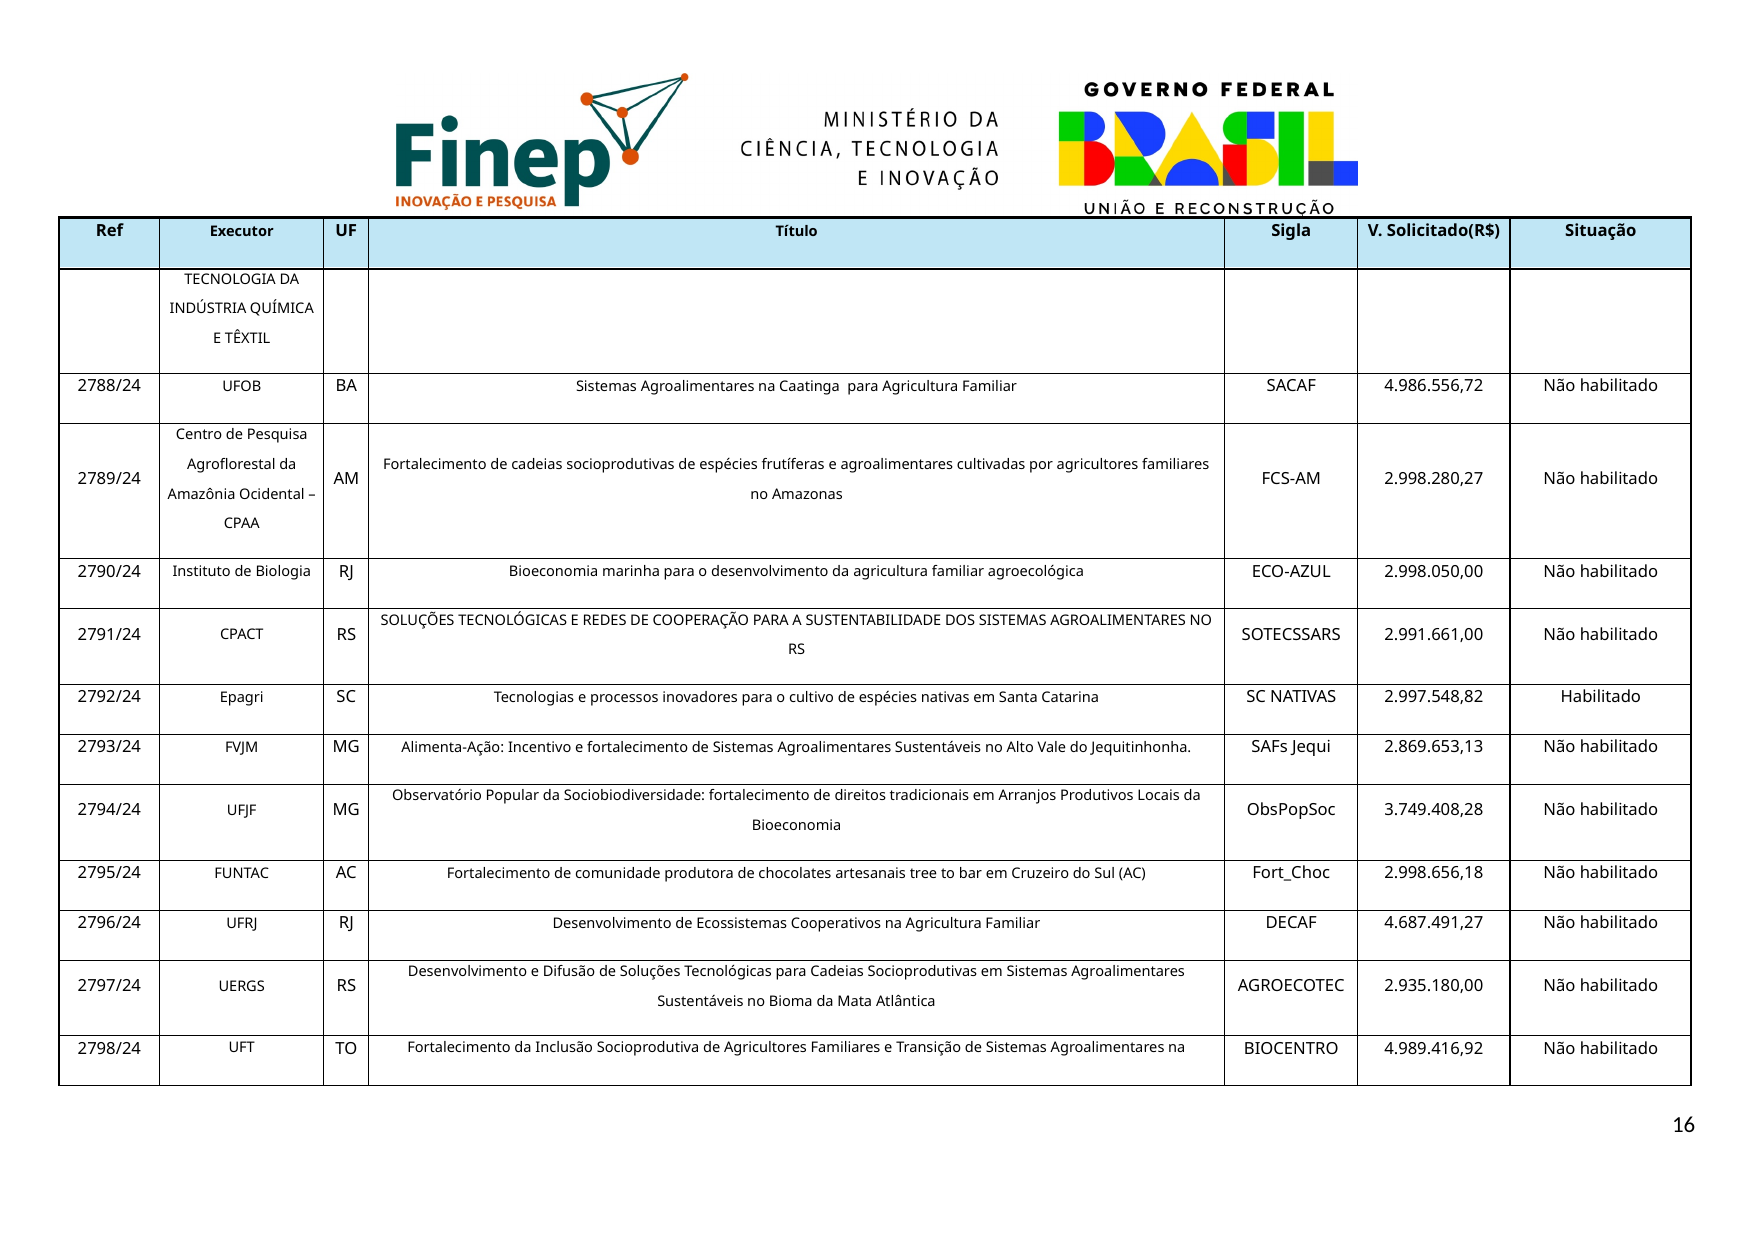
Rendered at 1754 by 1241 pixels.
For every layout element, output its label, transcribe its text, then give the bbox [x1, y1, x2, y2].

table_cell FCS-AM [1225, 424, 1357, 558]
table_cell UFOB [160, 374, 323, 423]
table_header Título [369, 219, 1224, 267]
table_cell 3.749.408,28 [1358, 785, 1509, 860]
table_cell Instituto de Biologia [160, 559, 323, 608]
table_header Ref [60, 219, 159, 267]
table_cell Não habilitado [1511, 911, 1690, 960]
table_cell Não habilitado [1511, 961, 1690, 1035]
table_cell [369, 270, 1224, 373]
table_cell 2.998.656,18 [1358, 861, 1509, 910]
table_cell Fortalecimento de comunidade produtora de chocolates artesanais tree to bar em Cruzeiro do Sul (AC) [369, 861, 1224, 910]
table_cell 2791/24 [60, 609, 159, 684]
table_cell AM [324, 424, 368, 558]
table_cell CPACT [160, 609, 323, 684]
table_cell RJ [324, 559, 368, 608]
table_cell 2790/24 [60, 559, 159, 608]
table_cell 2.991.661,00 [1358, 609, 1509, 684]
table_cell Fort_Choc [1225, 861, 1357, 910]
table_cell UFT [160, 1036, 323, 1085]
table_cell SOTECSSARS [1225, 609, 1357, 684]
table_cell 2788/24 [60, 374, 159, 423]
table_cell DECAF [1225, 911, 1357, 960]
table_cell Não habilitado [1511, 861, 1690, 910]
table_cell Não habilitado [1511, 559, 1690, 608]
table_cell Bioeconomia marinha para o desenvolvimento da agricultura familiar agroecológica [369, 559, 1224, 608]
table_header Situação [1511, 219, 1690, 267]
table_cell Observatório Popular da Sociobiodiversidade: fortalecimento de direitos tradicionais em Arranjos Produtivos Locais da Bioeconomia [369, 785, 1224, 860]
table_cell Desenvolvimento e Difusão de Soluções Tecnológicas para Cadeias Socioprodutivas em Sistemas Agroalimentares Sustentáveis no Bioma da Mata Atlântica [369, 961, 1224, 1035]
table_cell UERGS [160, 961, 323, 1035]
table_header V. Solicitado(R$) [1358, 219, 1509, 267]
table_cell 4.687.491,27 [1358, 911, 1509, 960]
table_header Sigla [1225, 219, 1357, 267]
table_header UF [324, 219, 368, 267]
table_cell 2.998.280,27 [1358, 424, 1509, 558]
table_cell FUNTAC [160, 861, 323, 910]
table_cell UFJF [160, 785, 323, 860]
table_cell ObsPopSoc [1225, 785, 1357, 860]
table_cell 2795/24 [60, 861, 159, 910]
table_cell Habilitado [1511, 685, 1690, 734]
table_cell 2793/24 [60, 735, 159, 784]
table_cell Tecnologias e processos inovadores para o cultivo de espécies nativas em Santa Catarina [369, 685, 1224, 734]
table_cell [1358, 270, 1509, 373]
table_cell FVJM [160, 735, 323, 784]
table_cell Não habilitado [1511, 735, 1690, 784]
table_cell Centro de Pesquisa Agroflorestal da Amazônia Ocidental – CPAA [160, 424, 323, 558]
table_cell Alimenta-Ação: Incentivo e fortalecimento de Sistemas Agroalimentares Sustentáveis no Alto Vale do Jequitinhonha. [369, 735, 1224, 784]
table_cell 2797/24 [60, 961, 159, 1035]
table_cell [324, 270, 368, 373]
table_cell SAFs Jequi [1225, 735, 1357, 784]
table_cell MG [324, 785, 368, 860]
table_cell 2789/24 [60, 424, 159, 558]
table_cell RJ [324, 911, 368, 960]
table_cell 2798/24 [60, 1036, 159, 1085]
table_cell 4.986.556,72 [1358, 374, 1509, 423]
table_cell Epagri [160, 685, 323, 734]
table_cell Não habilitado [1511, 785, 1690, 860]
table_cell Não habilitado [1511, 609, 1690, 684]
table_cell MG [324, 735, 368, 784]
table_header Executor [160, 219, 323, 267]
table_cell SC NATIVAS [1225, 685, 1357, 734]
table_cell 2.935.180,00 [1358, 961, 1509, 1035]
table_cell 2.869.653,13 [1358, 735, 1509, 784]
table_cell Não habilitado [1511, 374, 1690, 423]
table_cell 2794/24 [60, 785, 159, 860]
table_cell TO [324, 1036, 368, 1085]
table_cell 4.989.416,92 [1358, 1036, 1509, 1085]
table_cell 2.998.050,00 [1358, 559, 1509, 608]
table_cell [1225, 270, 1357, 373]
table_cell Não habilitado [1511, 1036, 1690, 1085]
table_cell RS [324, 609, 368, 684]
table_cell BA [324, 374, 368, 423]
table_cell Sistemas Agroalimentares na Caatinga para Agricultura Familiar [369, 374, 1224, 423]
table_cell BIOCENTRO [1225, 1036, 1357, 1085]
table_cell 2.997.548,82 [1358, 685, 1509, 734]
table_cell Desenvolvimento de Ecossistemas Cooperativos na Agricultura Familiar [369, 911, 1224, 960]
table_cell AGROECOTEC [1225, 961, 1357, 1035]
table_cell 2792/24 [60, 685, 159, 734]
table_cell UFRJ [160, 911, 323, 960]
table_cell TECNOLOGIA DA INDÚSTRIA QUÍMICA E TÊXTIL [160, 270, 323, 373]
table_cell [60, 270, 159, 373]
table_cell ECO-AZUL [1225, 559, 1357, 608]
table_cell AC [324, 861, 368, 910]
table_cell Fortalecimento de cadeias socioprodutivas de espécies frutíferas e agroalimentares cultivadas por agricultores familiares no Amazonas [369, 424, 1224, 558]
table_cell [1511, 270, 1690, 373]
table_cell Não habilitado [1511, 424, 1690, 558]
table_cell RS [324, 961, 368, 1035]
table_cell SOLUÇÕES TECNOLÓGICAS E REDES DE COOPERAÇÃO PARA A SUSTENTABILIDADE DOS SISTEMAS AGROALIMENTARES NO RS [369, 609, 1224, 684]
table_cell Fortalecimento da Inclusão Socioprodutiva de Agricultores Familiares e Transição de Sistemas Agroalimentares na [369, 1036, 1224, 1085]
table_cell SC [324, 685, 368, 734]
table_cell SACAF [1225, 374, 1357, 423]
table_cell 2796/24 [60, 911, 159, 960]
